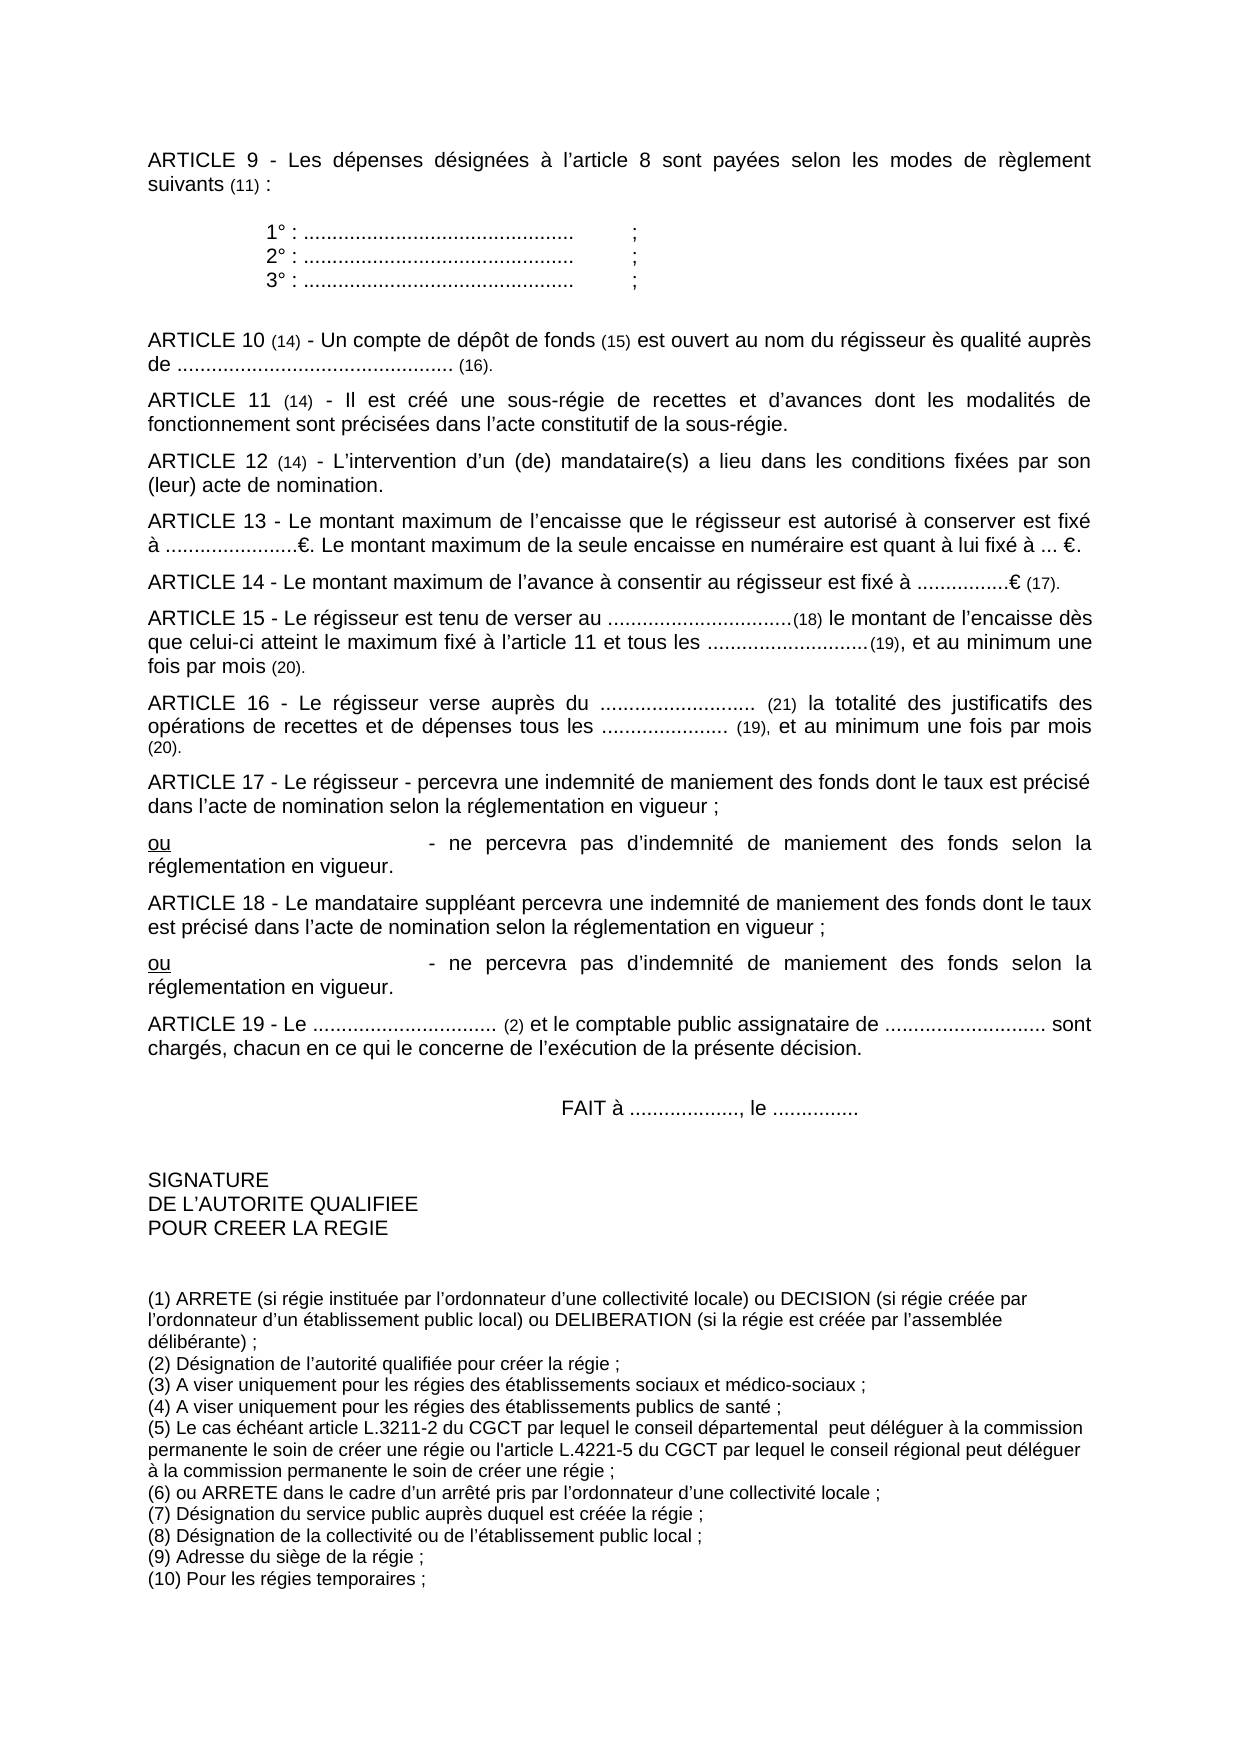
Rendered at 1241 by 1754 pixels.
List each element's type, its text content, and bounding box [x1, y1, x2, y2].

text 3° : ............................................... ; [266, 267, 1093, 291]
text ARTICLE 19 - Le ................................ (2) et le comptable public assignataire de ............................ sont chargés, chacun en ce qui le concerne de l’exécution de la présente décision. [148, 1012, 1093, 1059]
text ARTICLE 9 - Les dépenses désignées à l’article 8 sont payées selon les modes de règlement suivants (11) : [148, 148, 1093, 196]
text ARTICLE 14 - Le montant maximum de l’avance à consentir au régisseur est fixé à ................€ (17). [148, 569, 1093, 593]
text ARTICLE 15 - Le régisseur est tenu de verser au ................................(18) le montant de l’encaisse dès que celui-ci atteint le maximum fixé à l’article 11 et tous les ............................(19), et au minimum une fois par mois (20). [148, 606, 1093, 678]
text (2) Désignation de l’autorité qualifiée pour créer la régie ; [148, 1352, 1093, 1374]
text ARTICLE 17 - Le régisseur - percevra une indemnité de maniement des fonds dont le taux est précisé dans l’acte de nomination selon la réglementation en vigueur ; [148, 770, 1093, 818]
text (10) Pour les régies temporaires ; [148, 1568, 1093, 1589]
text (4) A viser uniquement pour les régies des établissements publics de santé ; [148, 1395, 1093, 1417]
text DE L’AUTORITE QUALIFIEE [148, 1192, 1093, 1216]
text (7) Désignation du service public auprès duquel est créée la régie ; [148, 1503, 1093, 1525]
text ou - ne percevra pas d’indemnité de maniement des fonds selon la réglementation en vigueur. [148, 951, 1093, 999]
text 2° : ............................................... ; [266, 243, 1093, 267]
text (3) A viser uniquement pour les régies des établissements sociaux et médico-sociaux ; [148, 1374, 1093, 1395]
text 1° : ............................................... ; [266, 219, 1093, 243]
text POUR CREER LA REGIE [148, 1216, 1093, 1240]
text (8) Désignation de la collectivité ou de l’établissement public local ; [148, 1525, 1093, 1546]
text (9) Adresse du siège de la régie ; [148, 1546, 1093, 1568]
text ou - ne percevra pas d’indemnité de maniement des fonds selon la réglementation en vigueur. [148, 830, 1093, 878]
text ARTICLE 13 - Le montant maximum de l’encaisse que le régisseur est autorisé à conserver est fixé à .......................€. Le montant maximum de la seule encaisse en numéraire est quant à lui fixé à ... €. [148, 509, 1093, 557]
text ARTICLE 10 (14) - Un compte de dépôt de fonds (15) est ouvert au nom du régisseur ès qualité auprès de ................................................ (16). [148, 328, 1093, 376]
text (1) ARRETE (si régie instituée par l’ordonnateur d’une collectivité locale) ou DECISION (si régie créée par l’ordonnateur d’un établissement public local) ou DELIBERATION (si la régie est créée par l’assemblée délibérante) ; [148, 1288, 1093, 1352]
text (6) ou ARRETE dans le cadre d’un arrêté pris par l’ordonnateur d’une collectivité locale ; [148, 1482, 1093, 1503]
text SIGNATURE [148, 1168, 1093, 1192]
text ARTICLE 18 - Le mandataire suppléant percevra une indemnité de maniement des fonds dont le taux est précisé dans l’acte de nomination selon la réglementation en vigueur ; [148, 891, 1093, 939]
text ARTICLE 12 (14) - L’intervention d’un (de) mandataire(s) a lieu dans les conditions fixées par son (leur) acte de nomination. [148, 449, 1093, 497]
text (5) Le cas échéant article L.3211-2 du CGCT par lequel le conseil départemental peut déléguer à la commission permanente le soin de créer une régie ou l'article L.4221-5 du CGCT par lequel le conseil régional peut déléguer à la commission permanente le soin de créer une régie ; [148, 1417, 1093, 1482]
text ARTICLE 16 - Le régisseur verse auprès du ........................... (21) la totalité des justificatifs des opérations de recettes et de dépenses tous les ...................... (19), et au minimum une fois par mois (20). [148, 690, 1093, 757]
text FAIT à ..................., le ............... [148, 1096, 1093, 1120]
text ARTICLE 11 (14) - Il est créé une sous-régie de recettes et d’avances dont les modalités de fonctionnement sont précisées dans l’acte constitutif de la sous-régie. [148, 388, 1093, 436]
